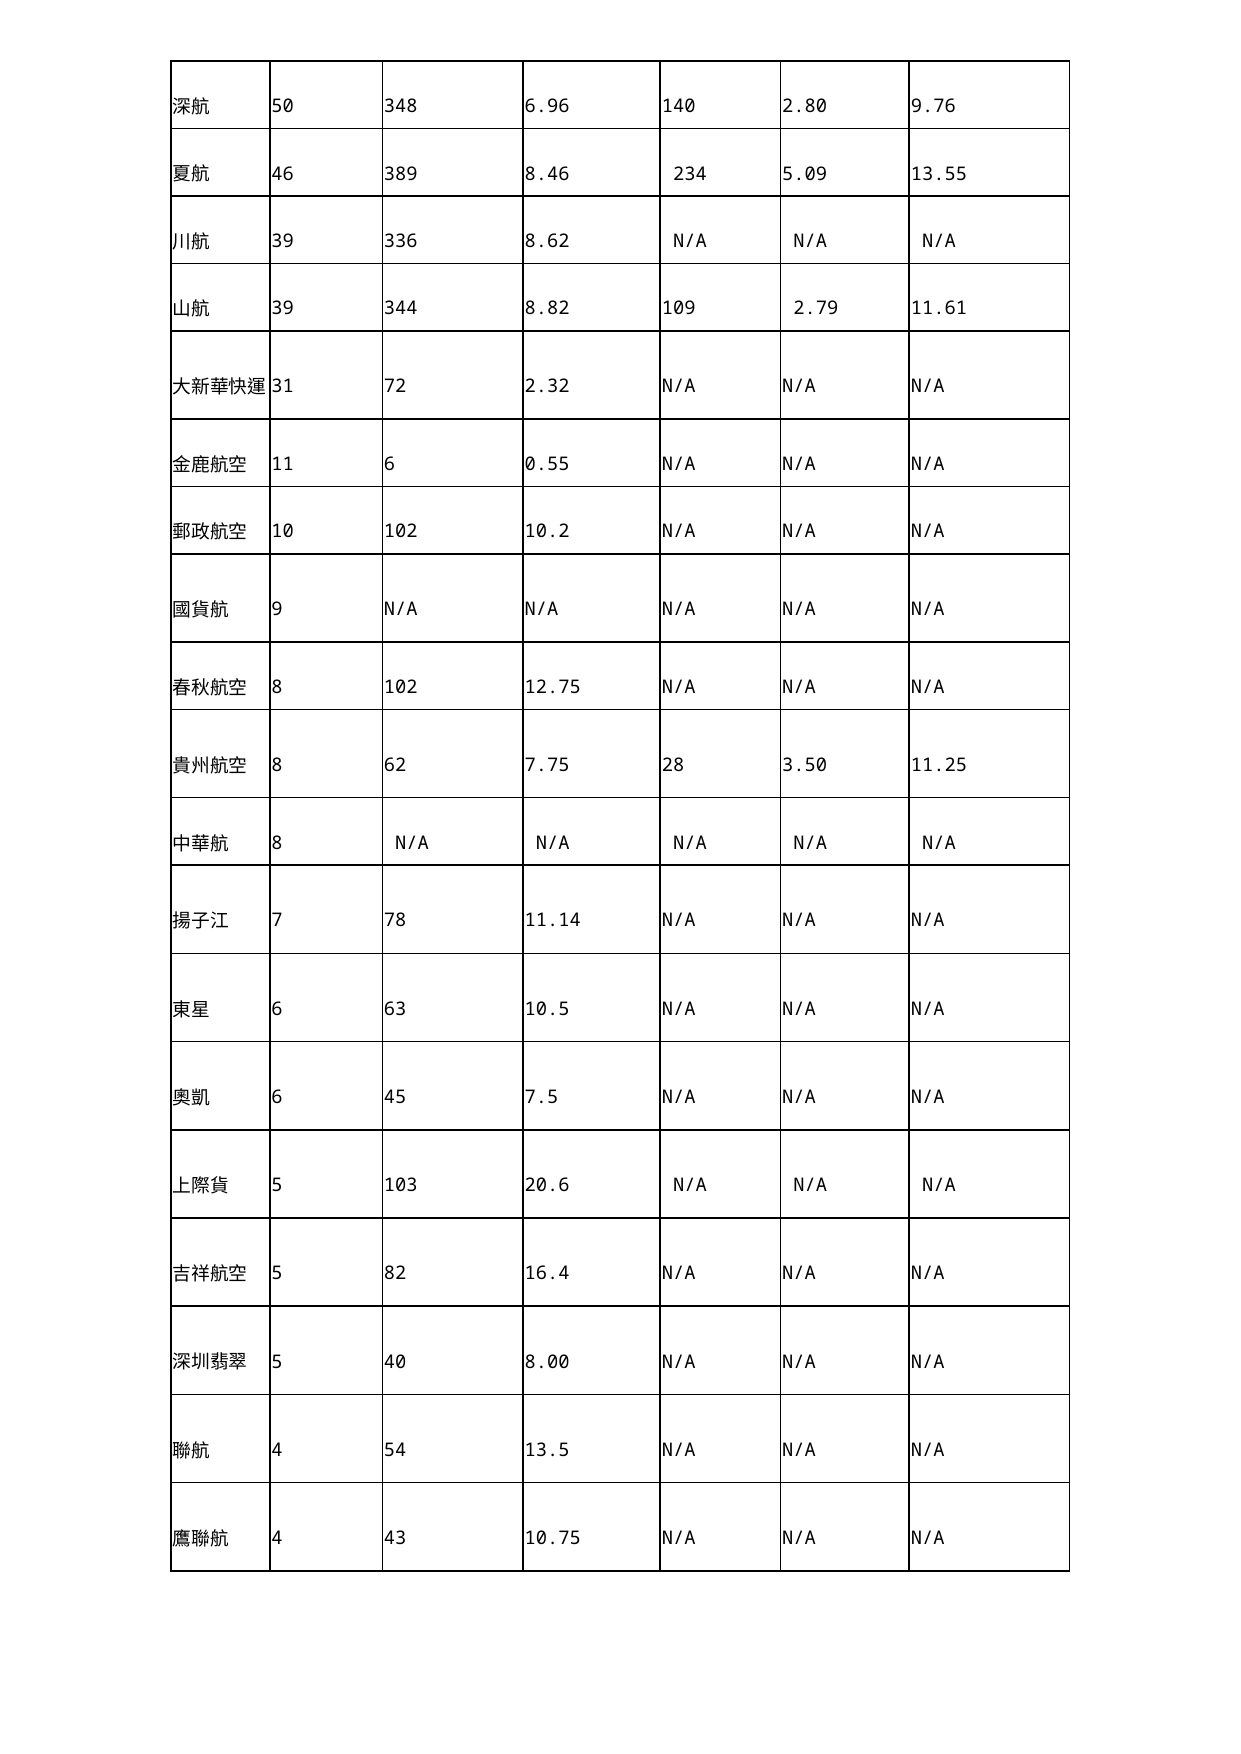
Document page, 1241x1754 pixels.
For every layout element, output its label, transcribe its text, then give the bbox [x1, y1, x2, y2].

table_cell N/A [661, 866, 780, 952]
table_cell N/A [661, 555, 780, 641]
table_cell N/A [910, 1307, 1069, 1393]
table_cell 春秋航空 [172, 643, 269, 708]
table_cell 46 [271, 129, 382, 195]
table_cell 8.62 [524, 197, 659, 262]
table_cell 5 [271, 1131, 382, 1217]
table_cell 344 [383, 264, 522, 330]
table_cell N/A [910, 555, 1069, 641]
table_cell N/A [781, 954, 908, 1041]
table_cell N/A [661, 487, 780, 553]
table_cell N/A [661, 954, 780, 1041]
table_cell 10.2 [524, 487, 659, 553]
table_cell 上際貨 [172, 1131, 269, 1217]
table_cell 234 [661, 129, 780, 195]
table_cell 31 [271, 332, 382, 418]
table_cell N/A [661, 420, 780, 486]
table_cell N/A [661, 197, 780, 262]
table_cell N/A [781, 1395, 908, 1482]
table_cell 102 [383, 643, 522, 708]
table_cell 5 [271, 1307, 382, 1393]
table_cell N/A [661, 1219, 780, 1305]
table_cell 深航 [172, 62, 269, 128]
table_cell 11.25 [910, 710, 1069, 797]
table_cell N/A [781, 332, 908, 418]
table_cell 63 [383, 954, 522, 1041]
table_cell 28 [661, 710, 780, 797]
table_cell 5.09 [781, 129, 908, 195]
table_cell 6 [271, 1042, 382, 1129]
table_cell N/A [661, 1395, 780, 1482]
table_cell 國貨航 [172, 555, 269, 641]
table_cell 深圳翡翠 [172, 1307, 269, 1393]
table_cell 336 [383, 197, 522, 262]
table_cell 2.32 [524, 332, 659, 418]
table_cell N/A [910, 1219, 1069, 1305]
table_cell N/A [910, 1131, 1069, 1217]
table_cell 9 [271, 555, 382, 641]
table_cell 39 [271, 264, 382, 330]
table_cell 348 [383, 62, 522, 128]
table_cell 389 [383, 129, 522, 195]
table_cell N/A [910, 420, 1069, 486]
table_cell 10 [271, 487, 382, 553]
table_cell 8.00 [524, 1307, 659, 1393]
table_cell N/A [781, 1307, 908, 1393]
table_cell N/A [661, 1131, 780, 1217]
table_cell 吉祥航空 [172, 1219, 269, 1305]
table_cell 夏航 [172, 129, 269, 195]
table_cell 3.50 [781, 710, 908, 797]
table_cell N/A [383, 798, 522, 864]
table_cell N/A [661, 1042, 780, 1129]
table_cell 50 [271, 62, 382, 128]
table_cell 0.55 [524, 420, 659, 486]
table_cell N/A [910, 197, 1069, 262]
table_cell 40 [383, 1307, 522, 1393]
table_cell N/A [910, 1395, 1069, 1482]
table_cell 43 [383, 1483, 522, 1570]
table_cell 11.14 [524, 866, 659, 952]
table_cell 2.80 [781, 62, 908, 128]
table_cell 11 [271, 420, 382, 486]
table_cell 72 [383, 332, 522, 418]
table_cell 140 [661, 62, 780, 128]
table_cell N/A [910, 954, 1069, 1041]
table_cell N/A [661, 798, 780, 864]
table_cell 奧凱 [172, 1042, 269, 1129]
table_cell 82 [383, 1219, 522, 1305]
table_cell 8 [271, 710, 382, 797]
table_cell N/A [910, 1042, 1069, 1129]
table_cell N/A [661, 643, 780, 708]
table_cell 聯航 [172, 1395, 269, 1482]
table_cell 6 [383, 420, 522, 486]
table_cell 109 [661, 264, 780, 330]
table_cell 39 [271, 197, 382, 262]
table_cell 4 [271, 1483, 382, 1570]
table_cell N/A [910, 487, 1069, 553]
table_cell N/A [781, 1131, 908, 1217]
table_cell 20.6 [524, 1131, 659, 1217]
table_cell 4 [271, 1395, 382, 1482]
table_cell 9.76 [910, 62, 1069, 128]
table_cell 郵政航空 [172, 487, 269, 553]
table_cell N/A [781, 866, 908, 952]
table_cell 7 [271, 866, 382, 952]
table_cell 8 [271, 643, 382, 708]
table_cell 103 [383, 1131, 522, 1217]
table_cell 10.5 [524, 954, 659, 1041]
table_cell 東星 [172, 954, 269, 1041]
table_cell 8.46 [524, 129, 659, 195]
table_cell 大新華快運 [172, 332, 269, 418]
table_cell 中華航 [172, 798, 269, 864]
table_cell 8.82 [524, 264, 659, 330]
table_cell 16.4 [524, 1219, 659, 1305]
table_cell N/A [910, 1483, 1069, 1570]
table_cell 11.61 [910, 264, 1069, 330]
table_cell 川航 [172, 197, 269, 262]
table_cell N/A [781, 1042, 908, 1129]
table_cell N/A [910, 798, 1069, 864]
table_cell N/A [910, 866, 1069, 952]
table_cell 12.75 [524, 643, 659, 708]
table_cell 7.5 [524, 1042, 659, 1129]
table_cell N/A [781, 487, 908, 553]
table_cell 2.79 [781, 264, 908, 330]
table_cell N/A [910, 332, 1069, 418]
table_cell N/A [910, 643, 1069, 708]
table_cell 54 [383, 1395, 522, 1482]
table_cell 鷹聯航 [172, 1483, 269, 1570]
table_cell 6 [271, 954, 382, 1041]
table_cell N/A [383, 555, 522, 641]
table_cell N/A [781, 1483, 908, 1570]
table_cell 13.55 [910, 129, 1069, 195]
table_cell 62 [383, 710, 522, 797]
table_cell 山航 [172, 264, 269, 330]
table_cell N/A [781, 643, 908, 708]
table_cell 8 [271, 798, 382, 864]
table_cell 揚子江 [172, 866, 269, 952]
table_cell 78 [383, 866, 522, 952]
table_cell N/A [781, 1219, 908, 1305]
table_cell N/A [661, 1483, 780, 1570]
table_cell 45 [383, 1042, 522, 1129]
table_cell N/A [661, 1307, 780, 1393]
table_cell N/A [781, 420, 908, 486]
table_cell N/A [524, 798, 659, 864]
table_cell N/A [781, 555, 908, 641]
table_cell N/A [781, 197, 908, 262]
table_cell 7.75 [524, 710, 659, 797]
table_cell 10.75 [524, 1483, 659, 1570]
table_cell 金鹿航空 [172, 420, 269, 486]
table_cell 5 [271, 1219, 382, 1305]
table_cell 貴州航空 [172, 710, 269, 797]
table_cell 6.96 [524, 62, 659, 128]
table_cell N/A [524, 555, 659, 641]
table_cell 102 [383, 487, 522, 553]
table_cell N/A [661, 332, 780, 418]
table_cell 13.5 [524, 1395, 659, 1482]
table_cell N/A [781, 798, 908, 864]
